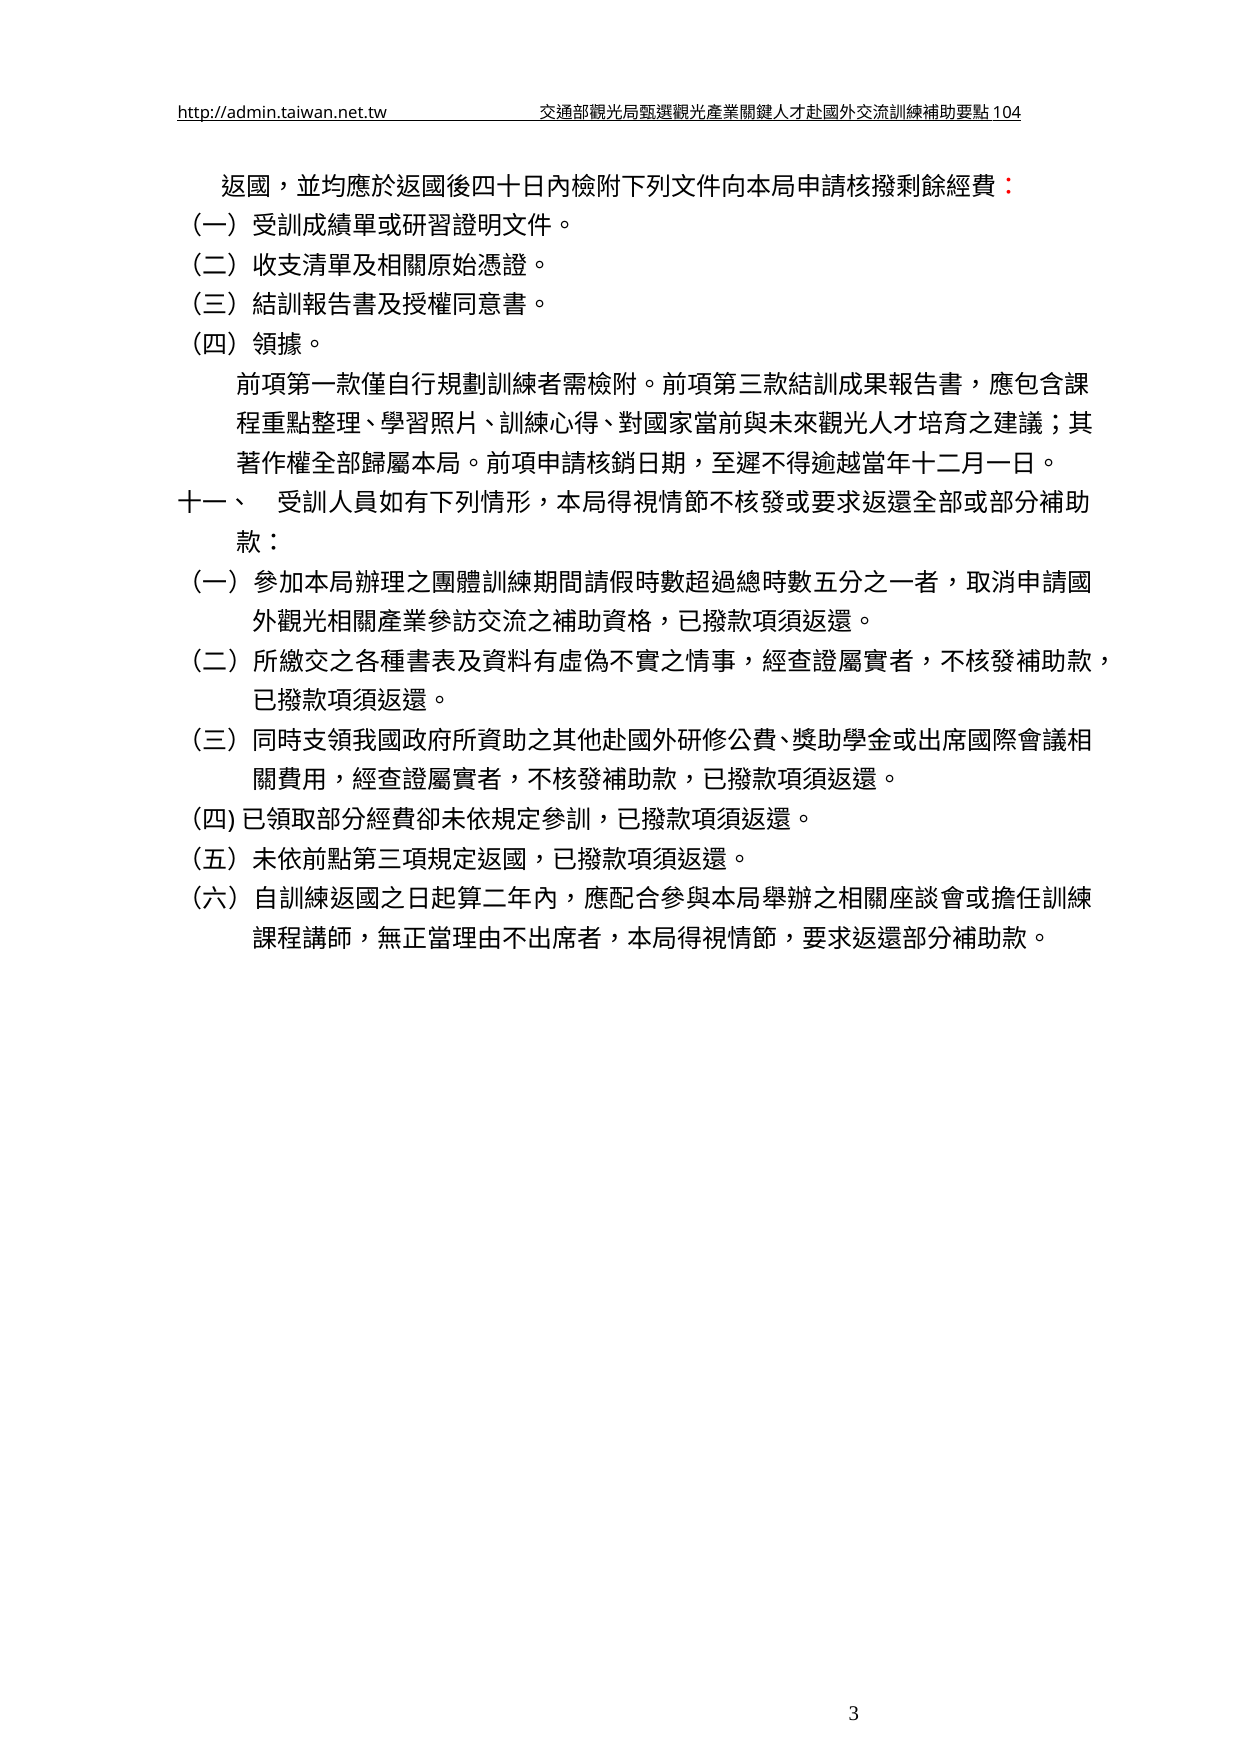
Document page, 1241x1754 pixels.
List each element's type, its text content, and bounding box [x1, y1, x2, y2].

text （四）領據。 [177, 323, 1092, 362]
text （二）收支清單及相關原始憑證。 [177, 244, 1092, 283]
text （五）未依前點第三項規定返國，已撥款項須返還。 [177, 837, 1092, 877]
text （一）受訓成績單或研習證明文件。 [177, 204, 1092, 244]
text 返國，並均應於返國後四十日內檢附下列文件向本局申請核撥剩餘經費： [221, 164, 1092, 204]
list 受訓人員如有下列情形，本局得視情節不核發或要求返還全部或部分補助款： [177, 481, 1092, 560]
text 前項第一款僅自行規劃訓練者需檢附。前項第三款結訓成果報告書，應包含課程重點整理、學習照片、訓練心得、對國家當前與未來觀光人才培育之建議；其著作權全部歸屬本局。前項申請核銷日期，至遲不得逾越當年十二月一日。 [236, 362, 1092, 481]
text （六）自訓練返國之日起算二年內，應配合參與本局舉辦之相關座談會或擔任訓練課程講師，無正當理由不出席者，本局得視情節，要求返還部分補助款。 [177, 877, 1092, 956]
text （二）所繳交之各種書表及資料有虛偽不實之情事，經查證屬實者，不核發補助款，已撥款項須返還。 [177, 639, 1092, 719]
text （三）同時支領我國政府所資助之其他赴國外研修公費、獎助學金或出席國際會議相關費用，經查證屬實者，不核發補助款，已撥款項須返還。 [177, 719, 1092, 798]
text （三）結訓報告書及授權同意書。 [177, 283, 1092, 323]
text （一）參加本局辦理之團體訓練期間請假時數超過總時數五分之一者，取消申請國外觀光相關產業參訪交流之補助資格，已撥款項須返還。 [177, 560, 1092, 639]
text （四) 已領取部分經費卻未依規定參訓，已撥款項須返還。 [177, 798, 1092, 837]
